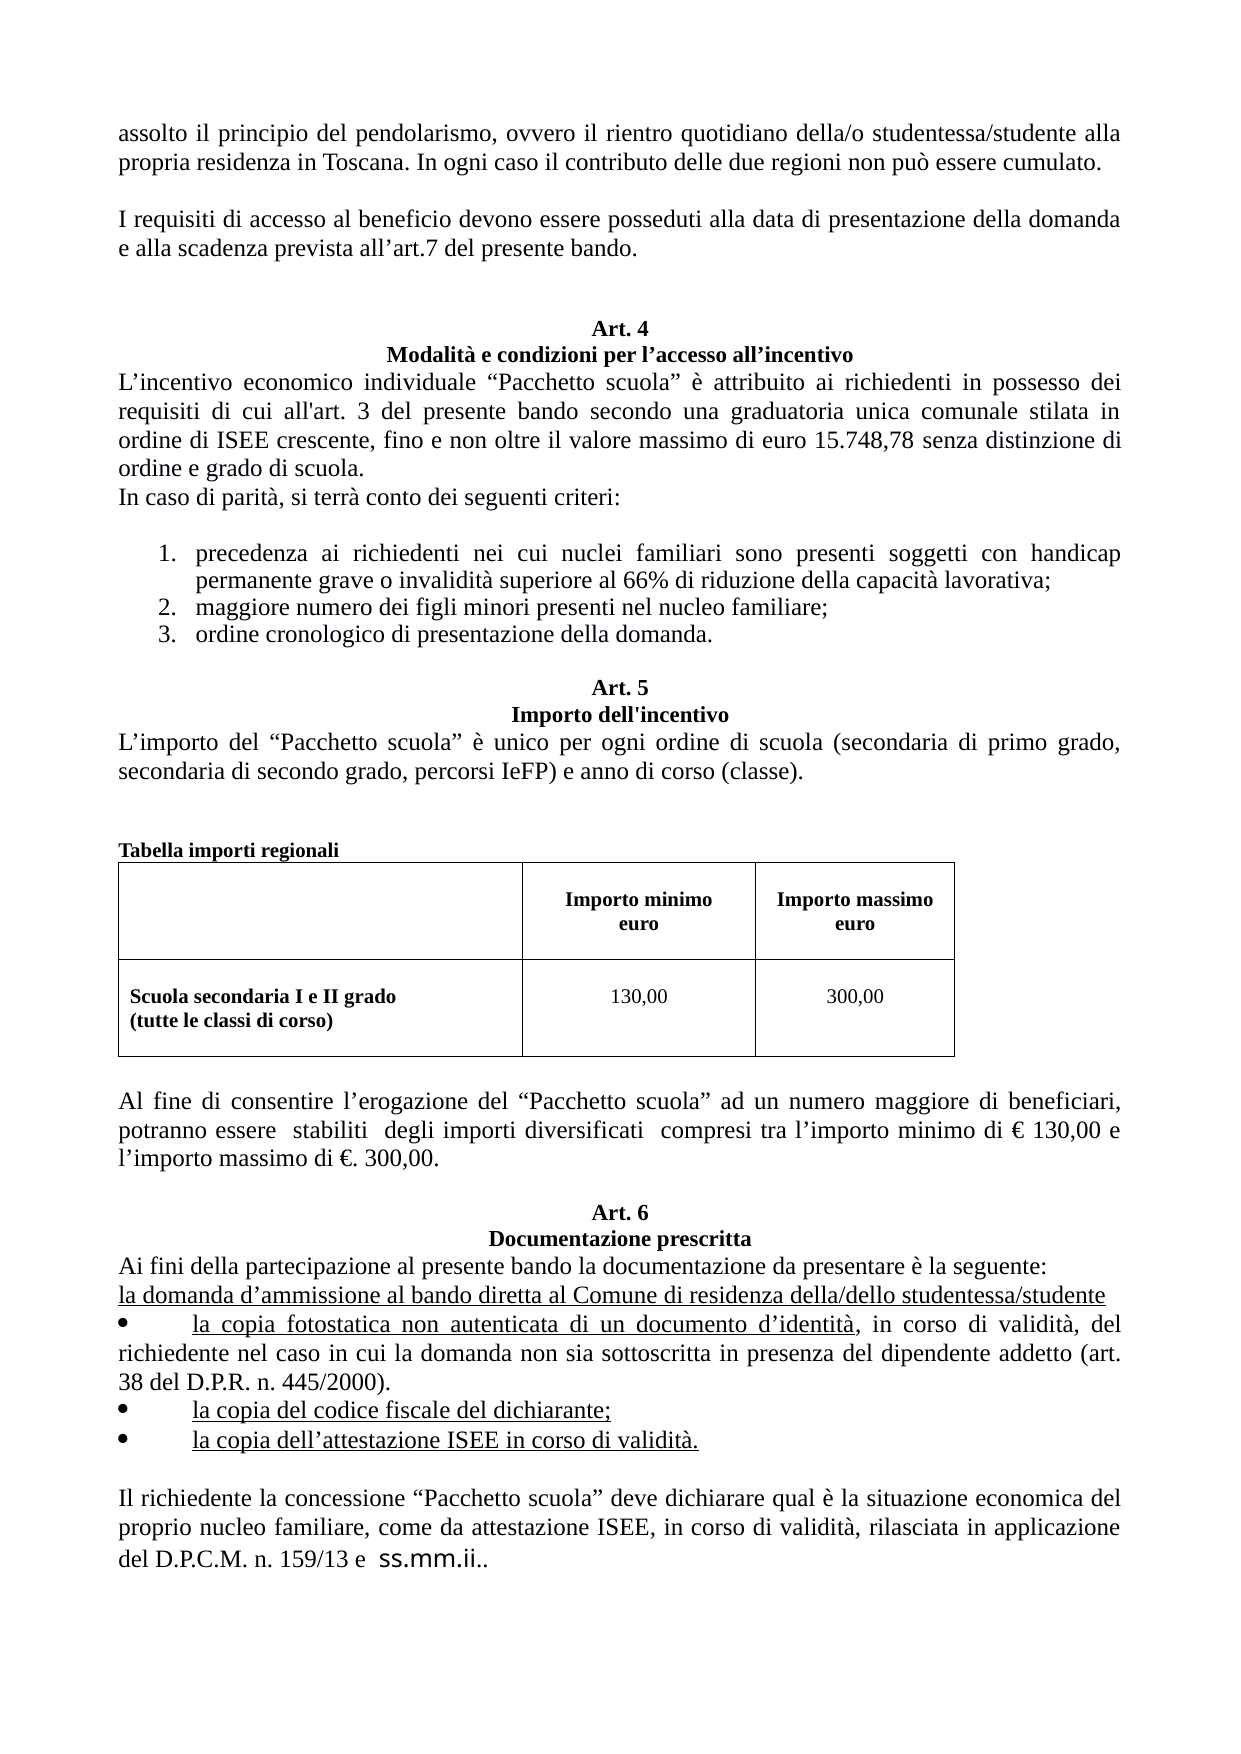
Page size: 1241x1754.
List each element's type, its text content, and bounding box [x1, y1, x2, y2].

list la copia dell’attestazione ISEE in corso di validità. [118, 1425, 1122, 1454]
list la copia fotostatica non autenticata di un documento d’identità, in corso di validità, del richiedente nel caso in cui la domanda non sia sottoscritta in presenza del dipendente addetto (art. 38 del D.P.R. n. 445/2000). [118, 1309, 1122, 1396]
table_header Importo massimo euro [756, 863, 954, 959]
text Il richiedente la concessione “Pacchetto scuola” deve dichiarare qual è la situazione economica del proprio nucleo familiare, come da attestazione ISEE, in corso di validità, rilasciata in applicazione del D.P.C.M. n. 159/13 e ss.mm.ii.. [118, 1483, 1122, 1574]
table_header Importo minimo euro [523, 863, 755, 959]
text L’incentivo economico individuale “Pacchetto scuola” è attribuito ai richiedenti in possesso dei requisiti di cui all'art. 3 del presente bando secondo una graduatoria unica comunale stilata in ordine di ISEE crescente, fino e non oltre il valore massimo di euro 15.748,78 senza distinzione di ordine e grado di scuola. [118, 367, 1122, 482]
text In caso di parità, si terrà conto dei seguenti criteri: [118, 482, 1122, 511]
text Art. 4 [118, 314, 1122, 341]
list la copia del codice fiscale del dichiarante; [118, 1396, 1122, 1425]
table_cell Scuola secondaria I e II grado (tutte le classi di corso) [119, 960, 522, 1056]
text Importo dell'incentivo [118, 701, 1122, 727]
text I requisiti di accesso al beneficio devono essere posseduti alla data di presentazione della domanda e alla scadenza prevista all’art.7 del presente bando. [118, 204, 1122, 262]
text la domanda d’ammissione al bando diretta al Comune di residenza della/dello studentessa/studente [118, 1280, 1122, 1309]
text Art. 5 [118, 674, 1122, 701]
table_cell 300,00 [756, 960, 954, 1056]
table_cell 130,00 [523, 960, 755, 1056]
table_header [119, 863, 522, 959]
text assolto il principio del pendolarismo, ovvero il rientro quotidiano della/o studentessa/studente alla propria residenza in Toscana. In ogni caso il contributo delle due regioni non può essere cumulato. [118, 118, 1122, 176]
text Al fine di consentire l’erogazione del “Pacchetto scuola” ad un numero maggiore di beneficiari, potranno essere stabiliti degli importi diversificati compresi tra l’importo minimo di € 130,00 e l’importo massimo di €. 300,00. [118, 1086, 1122, 1172]
text Modalità e condizioni per l’accesso all’incentivo [118, 341, 1122, 367]
list ordine cronologico di presentazione della domanda. [158, 621, 1122, 648]
text L’importo del “Pacchetto scuola” è unico per ogni ordine di scuola (secondaria di primo grado, secondaria di secondo grado, percorsi IeFP) e anno di corso (classe). [118, 727, 1122, 785]
text Ai fini della partecipazione al presente bando la documentazione da presentare è la seguente: [118, 1251, 1122, 1280]
list precedenza ai richiedenti nei cui nuclei familiari sono presenti soggetti con handicap permanente grave o invalidità superiore al 66% di riduzione della capacità lavorativa; [158, 540, 1122, 594]
text Art. 6 [118, 1198, 1122, 1225]
text Documentazione prescritta [118, 1225, 1122, 1251]
list maggiore numero dei figli minori presenti nel nucleo familiare; [158, 594, 1122, 621]
text Tabella importi regionali [118, 837, 1122, 862]
